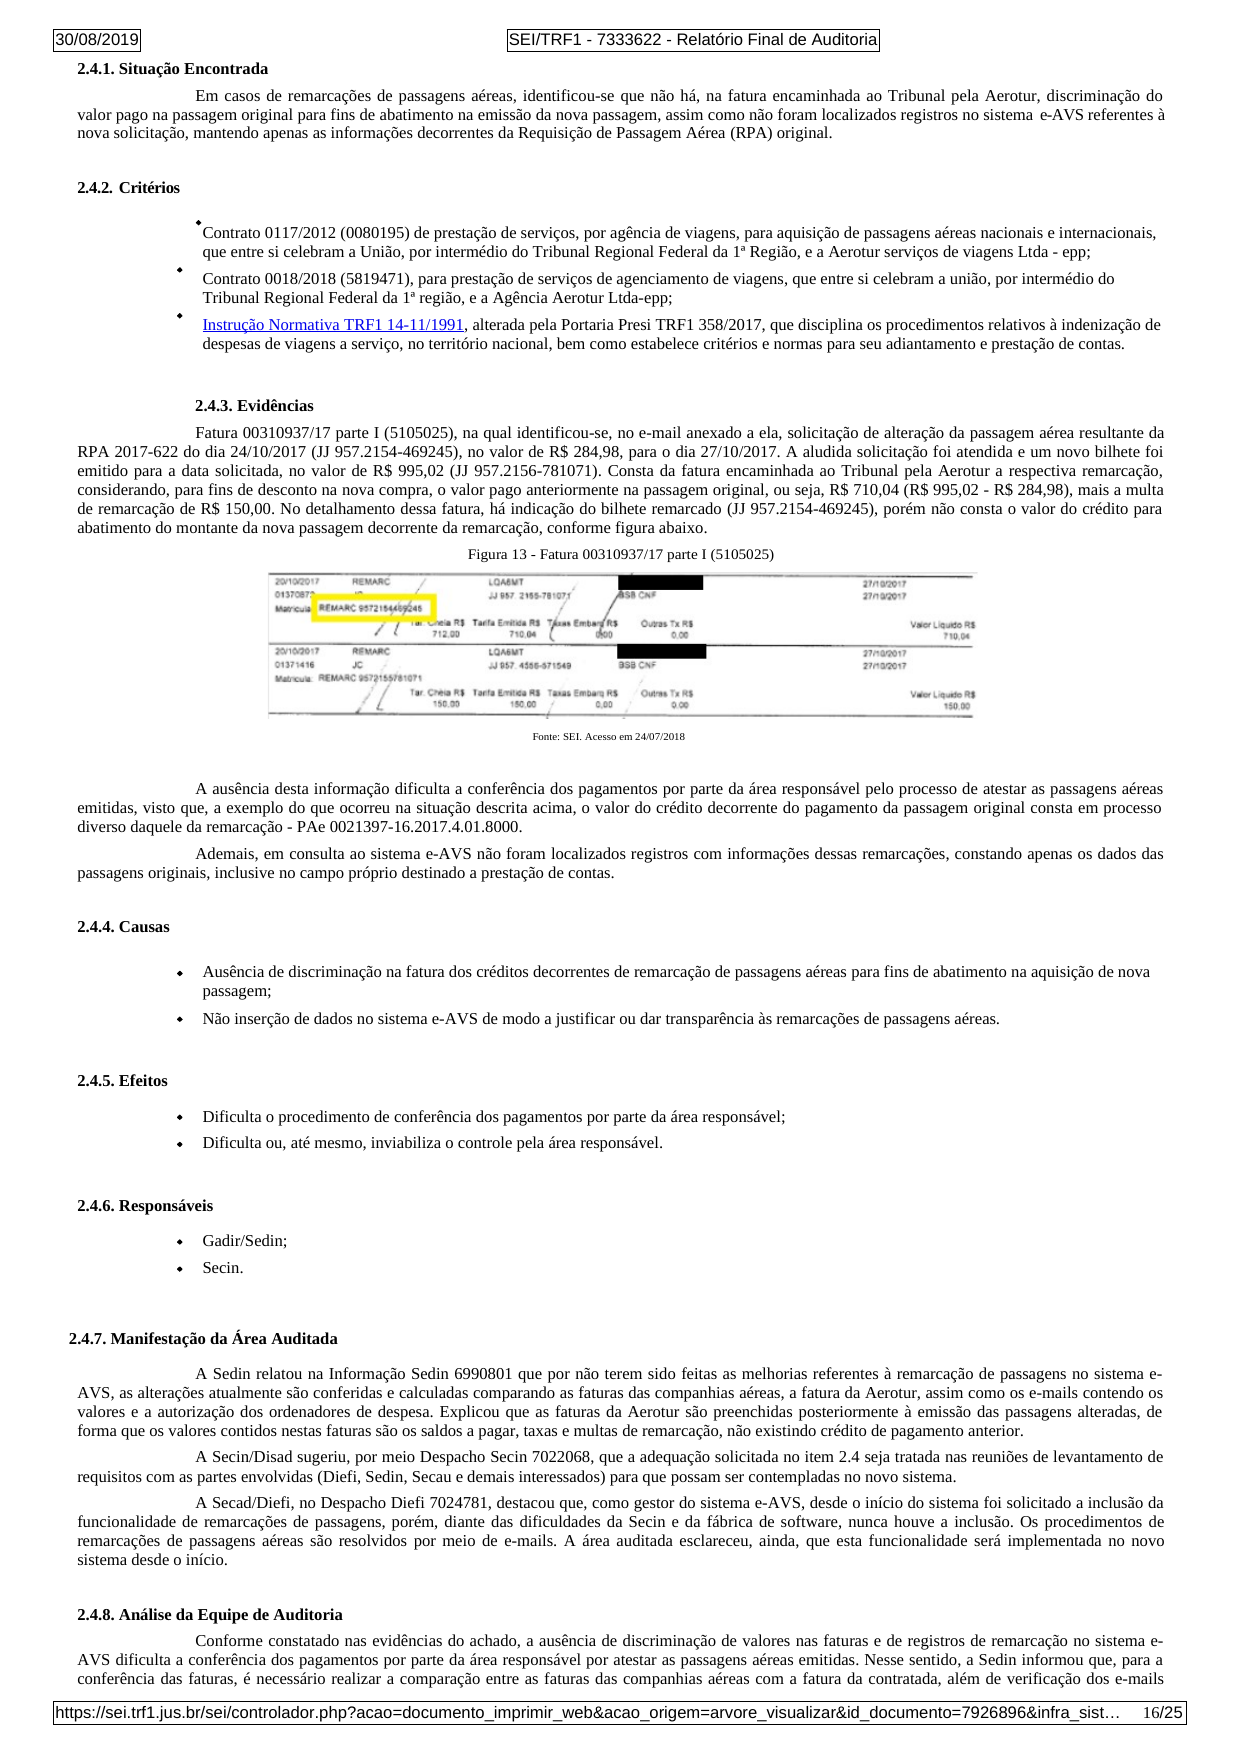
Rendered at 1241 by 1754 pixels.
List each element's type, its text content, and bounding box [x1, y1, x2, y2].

text Dificulta o procedimento de conferência dos pagamentos por parte da área responsável; Dificulta ou, até mesmo, inviabiliza o controle pela área responsável. [202, 1106, 788, 1152]
text Não inserção de dados no sistema e-AVS de modo a justificar ou dar transparência às remarcações de passagens aéreas. [202, 1008, 1194, 1028]
text Em casos de remarcações de passagens aéreas, identificou-se que não há, na fatura encaminhada ao Tribunal pela Aerotur, discriminação do valor pago na passagem original para fins de abatimento na emissão da nova passagem, assim como não foram localizados registros no sistema e-AVS referentes à nova solicitação, mantendo apenas as informações decorrentes da Requisição de Passagem Aérea (RPA) original. [77, 86, 1165, 142]
subtitle Responsáveis [77, 1196, 1194, 1215]
text Ausência de discriminação na fatura dos créditos decorrentes de remarcação de passagens aéreas para fins de abatimento na aquisição de nova passagem; [202, 963, 1194, 1000]
text Contrato 0117/2012 (0080195) de prestação de serviços, por agência de viagens, para aquisição de passagens aéreas nacionais e internacionais, que entre si celebram a União, por intermédio do Tribunal Regional Federal da 1ª Região, e a Aerotur serviços de viagens Ltda - epp; [202, 223, 1171, 261]
picture [267, 572, 978, 719]
text Fonte: SEI. Acesso em 24/07/2018 [121, 575, 1096, 743]
text Contrato 0018/2018 (5819471), para prestação de serviços de agenciamento de viagens, que entre si celebram a união, por intermédio do Tribunal Regional Federal da 1ª região, e a Agência Aerotur Ltda-epp; [202, 269, 1171, 307]
text A Sedin relatou na Informação Sedin 6990801 que por não terem sido feitas as melhorias referentes à remarcação de passagens no sistema e- AVS, as alterações atualmente são conferidas e calculadas comparando as faturas das companhias aéreas, a fatura da Aerotur, assim como os e-mails contendo os valores e a autorização dos ordenadores de despesa. Explicou que as faturas da Aerotur são preenchidas posteriormente à emissão das passagens alteradas, de forma que os valores contidos nestas faturas são os saldos a pagar, taxas e multas de remarcação, não existindo crédito de pagamento anterior. [77, 1364, 1165, 1440]
subtitle Critérios [77, 178, 183, 197]
text Gadir/Sedin; Secin. [202, 1231, 290, 1277]
subtitle Análise da Equipe de Auditoria [77, 1604, 1194, 1623]
subtitle Causas [77, 917, 174, 936]
list Situação Encontrada [77, 59, 1194, 78]
subtitle Manifestação da Área Auditada [69, 1329, 1194, 1348]
subtitle Evidências [195, 396, 1194, 415]
text A ausência desta informação dificulta a conferência dos pagamentos por parte da área responsável pelo processo de atestar as passagens aéreas emitidas, visto que, a exemplo do que ocorreu na situação descrita acima, o valor do crédito decorrente do pagamento da passagem original consta em processo diverso daquele da remarcação - PAe 0021397-16.2017.4.01.8000. [77, 779, 1165, 836]
text Figura 13 - Fatura 00310937/17 parte I (5105025) [468, 546, 1194, 562]
text Instrução Normativa TRF1 14-11/1991, alterada pela Portaria Presi TRF1 358/2017, que disciplina os procedimentos relativos à indenização de despesas de viagens a serviço, no território nacional, bem como estabelece critérios e normas para seu adiantamento e prestação de contas. [202, 315, 1171, 353]
text Ademais, em consulta ao sistema e-AVS não foram localizados registros com informações dessas remarcações, constando apenas os dados das passagens originais, inclusive no campo próprio destinado a prestação de contas. [77, 844, 1165, 882]
text Fatura 00310937/17 parte I (5105025), na qual identificou-se, no e-mail anexado a ela, solicitação de alteração da passagem aérea resultante da RPA 2017-622 do dia 24/10/2017 (JJ 957.2154-469245), no valor de R$ 284,98, para o dia 27/10/2017. A aludida solicitação foi atendida e um novo bilhete foi emitido para a data solicitada, no valor de R$ 995,02 (JJ 957.2156-781071). Consta da fatura encaminhada ao Tribunal pela Aerotur a respectiva remarcação, considerando, para fins de desconto na nova compra, o valor pago anteriormente na passagem original, ou seja, R$ 710,04 (R$ 995,02 - R$ 284,98), mais a multa de remarcação de R$ 150,00. No detalhamento dessa fatura, há indicação do bilhete remarcado (JJ 957.2154-469245), porém não consta o valor do crédito para abatimento do montante da nova passagem decorrente da remarcação, conforme figura abaixo. [77, 424, 1165, 537]
text A Secad/Diefi, no Despacho Diefi 7024781, destacou que, como gestor do sistema e-AVS, desde o início do sistema foi solicitado a inclusão da funcionalidade de remarcações de passagens, porém, diante das dificuldades da Secin e da fábrica de software, nunca houve a inclusão. Os procedimentos de remarcações de passagens aéreas são resolvidos por meio de e-mails. A área auditada esclareceu, ainda, que esta funcionalidade será implementada no novo sistema desde o início. [77, 1494, 1166, 1569]
text Conforme constatado nas evidências do achado, a ausência de discriminação de valores nas faturas e de registros de remarcação no sistema e- AVS dificulta a conferência dos pagamentos por parte da área responsável por atestar as passagens aéreas emitidas. Nesse sentido, a Sedin informou que, para a conferência das faturas, é necessário realizar a comparação entre as faturas das companhias aéreas com a fatura da contratada, além de verificação dos e-mails [77, 1632, 1166, 1688]
subtitle Efeitos [77, 1071, 1194, 1090]
text A Secin/Disad sugeriu, por meio Despacho Secin 7022068, que a adequação solicitada no item 2.4 seja tratada nas reuniões de levantamento de requisitos com as partes envolvidas (Diefi, Sedin, Secau e demais interessados) para que possam ser contempladas no novo sistema. [77, 1448, 1166, 1486]
